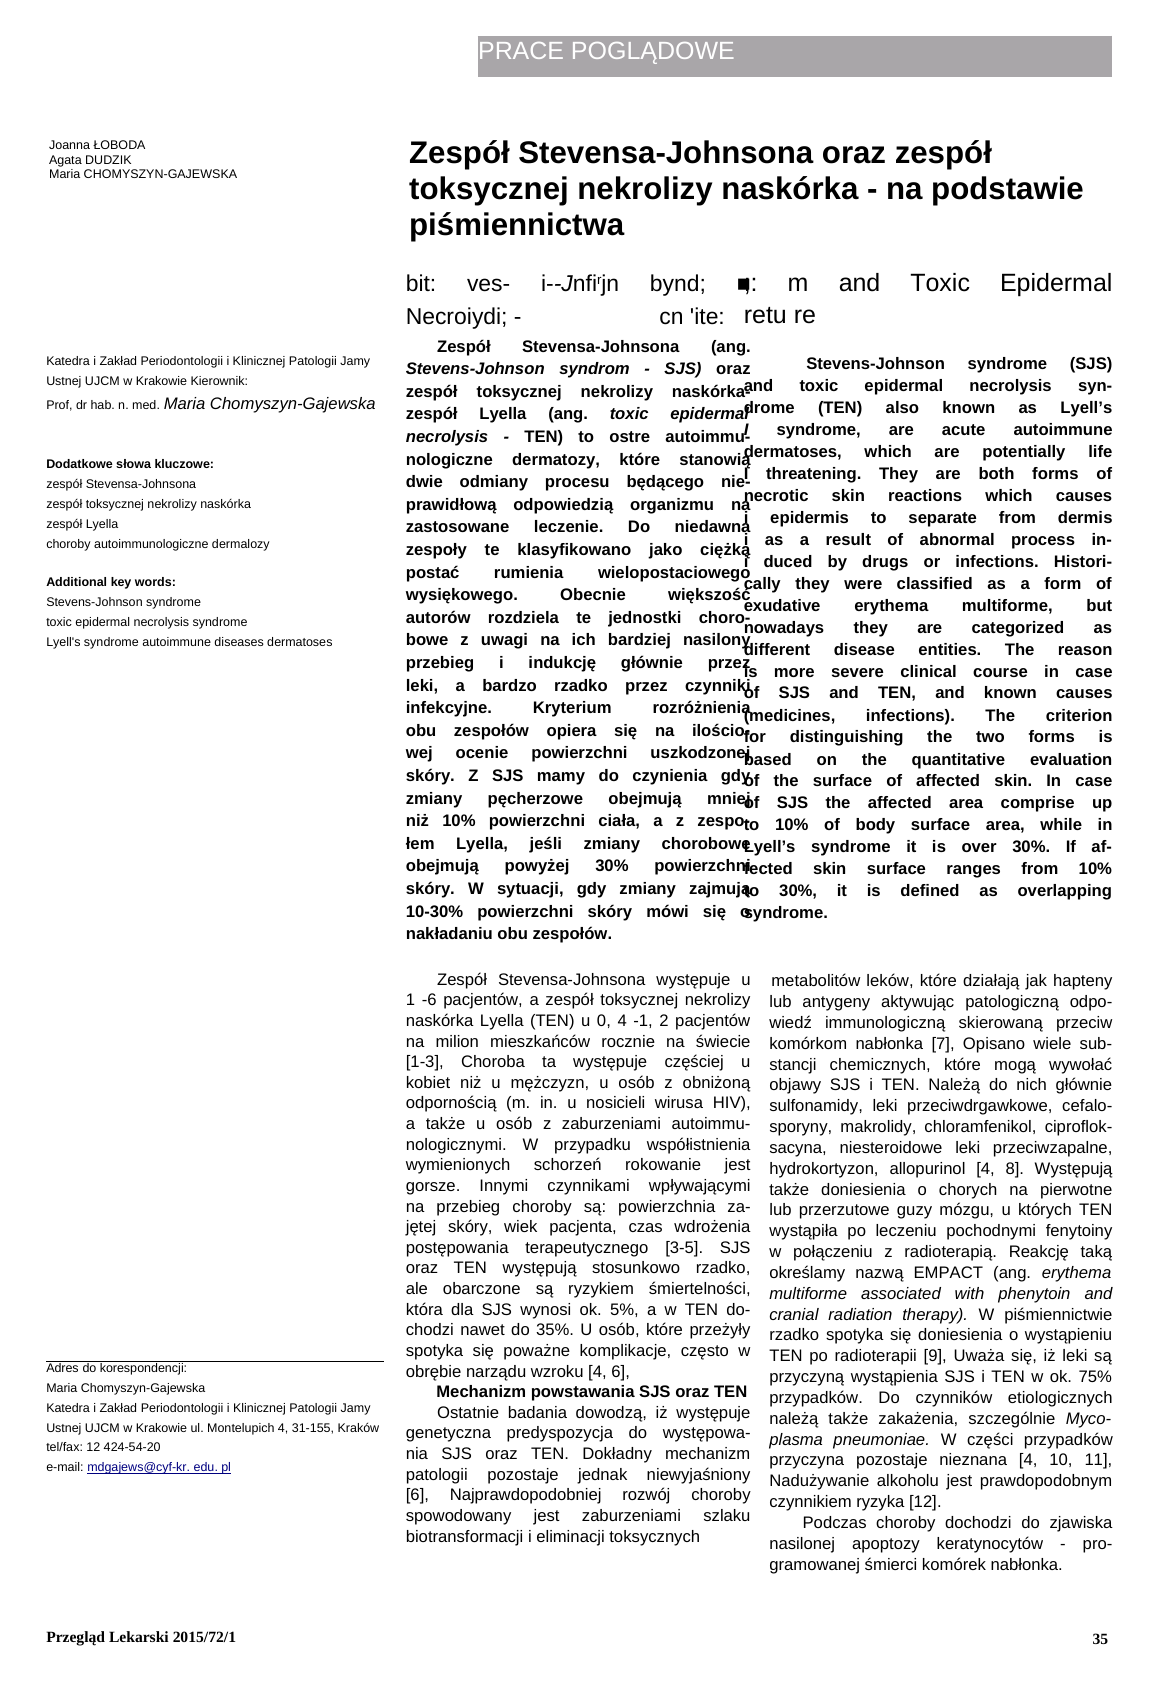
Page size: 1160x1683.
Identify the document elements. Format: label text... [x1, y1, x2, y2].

text Katedra i Zakład Periodontologii i Klinicznej Patologii Jamy Ustnej UJCM w Krakowie Kierownik: [46, 354, 384, 388]
text Zespół Stevensa-Johnsona występuje u 1 -6 pacjentów, a zespół toksycznej nekrolizy naskórka Lyella (TEN) u 0, 4 -1, 2 pacjentów na milion mieszkańców rocznie na świecie [1-3], Choroba ta występuje częściej u kobiet niż u mężczyzn, u osób z obniżoną odpornością (m. in. u nosicieli wirusa HIV), a także u osób z zaburzeniami autoimmu- nologicznymi. W przypadku współistnienia wymienionych schorzeń rokowanie jest gorsze. Innymi czynnikami wpływającymi na przebieg choroby są: powierzchnia za- jętej skóry, wiek pacjenta, czas wdrożenia postępowania terapeutycznego [3-5]. SJS oraz TEN występują stosunkowo rzadko, ale obarczone są ryzykiem śmiertelności, która dla SJS wynosi ok. 5%, a w TEN do- chodzi nawet do 35%. U osób, które przeżyły spotyka się poważne komplikacje, często w obrębie narządu wzroku [4, 6], [406, 969, 751, 1381]
text metabolitów leków, które działają jak hapteny lub antygeny aktywując patologiczną odpo- wiedź immunologiczną skierowaną przeciw komórkom nabłonka [7], Opisano wiele sub- stancji chemicznych, które mogą wywołać objawy SJS i TEN. Należą do nich głównie sulfonamidy, leki przeciwdrgawkowe, cefalo- sporyny, makrolidy, chloramfenikol, ciproflok- sacyna, niesteroidowe leki przeciwzapalne, hydrokortyzon, allopurinol [4, 8]. Występują także doniesienia o chorych na pierwotne lub przerzutowe guzy mózgu, u których TEN wystąpiła po leczeniu pochodnymi fenytoiny w połączeniu z radioterapią. Reakcję taką określamy nazwą EMPACT (ang. erythema multiforme associated with phenytoin and cranial radiation therapy). W piśmiennictwie rzadko spotyka się doniesienia o wystąpieniu TEN po radioterapii [9], Uważa się, iż leki są przyczyną wystąpienia SJS i TEN w ok. 75% przypadków. Do czynników etiologicznych należą także zakażenia, szczególnie Myco- plasma pneumoniae. W części przypadków przyczyna pozostaje nieznana [4, 10, 11], Nadużywanie alkoholu jest prawdopodobnym czynnikiem ryzyka [12]. [769, 971, 1112, 1511]
text zespół Stevensa-Johnsona [46, 477, 384, 491]
subtitle Zespół Stevensa-Johnsona oraz zespół toksycznej nekrolizy naskórka - na podstawie piśmiennictwa [409, 134, 1112, 242]
text Ostatnie badania dowodzą, iż występuje genetyczna predyspozycja do występowa- nia SJS oraz TEN. Dokładny mechanizm patologii pozostaje jednak niewyjaśniony [6], Najprawdopodobniej rozwój choroby spowodowany jest zaburzeniami szlaku biotransformacji i eliminacji toksycznych [406, 1403, 751, 1546]
text Stevens-Johnson syndrome (SJS) and toxic epidermal necrolysis syn- drome (TEN) also known as Lyell’s I syndrome, are acute autoimmune dermatoses, which are potentially life I threatening. They are both forms of necrotic skin reactions which causes i epidermis to separate from dermis i as a result of abnormal process in- i duced by drugs or infections. Histori- cally they were classified as a form of exudative erythema multiforme, but nowadays they are categorized as different disease entities. The reason is more severe clinical course in case of SJS and TEN, and known causes (medicines, infections). The criterion for distinguishing the two forms is based on the quantitative evaluation of the surface of affected skin. In case of SJS the affected area comprise up to 10% of body surface area, while in Lyell’s syndrome it is over 30%. If af- fected skin surface ranges from 10% to 30%, it is defined as overlapping syndrome. [743, 354, 1112, 922]
text zespół toksycznej nekrolizy naskórka [46, 496, 384, 511]
text toxic epidermal necrolysis syndrome [46, 615, 384, 629]
text Additional key words: [46, 575, 384, 589]
text Zespół Stevensa-Johnsona (ang. Stevens-Johnson syndrom - SJS) oraz zespół toksycznej nekrolizy naskórka- zespół Lyella (ang. toxic epidermal necrolysis - TEN) to ostre autoimmu- nologiczne dermatozy, które stanowią dwie odmiany procesu będącego nie- prawidłową odpowiedzią organizmu na zastosowane leczenie. Do niedawna zespoły te klasyfikowano jako ciężką postać rumienia wielopostaciowego wysiękowego. Obecnie większość autorów rozdziela te jednostki choro- bowe z uwagi na ich bardziej nasilony przebieg i indukcję głównie przez leki, a bardzo rzadko przez czynniki infekcyjne. Kryterium rozróżnienia obu zespołów opiera się na ilościo- wej ocenie powierzchni uszkodzonej skóry. Z SJS mamy do czynienia gdy zmiany pęcherzowe obejmują mniej niż 10% powierzchni ciała, a z zespo- łem Lyella, jeśli zmiany chorobowe obejmują powyżej 30% powierzchni skóry. W sytuacji, gdy zmiany zajmują 10-30% powierzchni skóry mówi się o nakładaniu obu zespołów. [406, 336, 751, 943]
text Przegląd Lekarski 2015/72/1 [46, 1627, 269, 1645]
text Joanna ŁOBODA [49, 138, 311, 152]
text 35 [1086, 1630, 1108, 1648]
text PRACE POGLĄDOWE [479, 37, 1111, 76]
text Lyell's syndrome autoimmune diseases dermatoses [46, 634, 384, 649]
text Katedra i Zakład Periodontologii i Klinicznej Patologii Jamy Ustnej UJCM w Krakowie ul. Montelupich 4, 31-155, Kraków tel/fax: 12 424-54-20 [46, 1400, 384, 1454]
text Maria Chomyszyn-Gajewska [46, 1381, 384, 1395]
text Stevens-Johnson syndrome [46, 595, 384, 609]
subtitle Mechanizm powstawania SJS oraz TEN [405, 1382, 751, 1401]
text choroby autoimmunologiczne dermalozy [46, 536, 384, 551]
text Adres do korespondencji: [46, 1362, 384, 1375]
text zespół Lyella [46, 516, 384, 531]
subtitle bit: ves- i--Jnfirjn bynd; ■ Necroiydi; - cn 'ite: [406, 269, 743, 329]
text Podczas choroby dochodzi do zjawiska nasilonej apoptozy keratynocytów - pro- gramowanej śmierci komórek nabłonka. [769, 1513, 1112, 1573]
text Dodatkowe słowa kluczowe: [46, 457, 384, 471]
text ;: m and Toxic Epidermal retu re [743, 268, 1112, 329]
text e-mail: mdgajews@cyf-kr. edu. pl [46, 1460, 384, 1474]
text Prof, dr hab. n. med. Maria Chomyszyn-Gajewska [46, 394, 384, 413]
text Agata DUDZIK [49, 152, 311, 167]
text Maria CHOMYSZYN-GAJEWSKA [49, 167, 311, 181]
